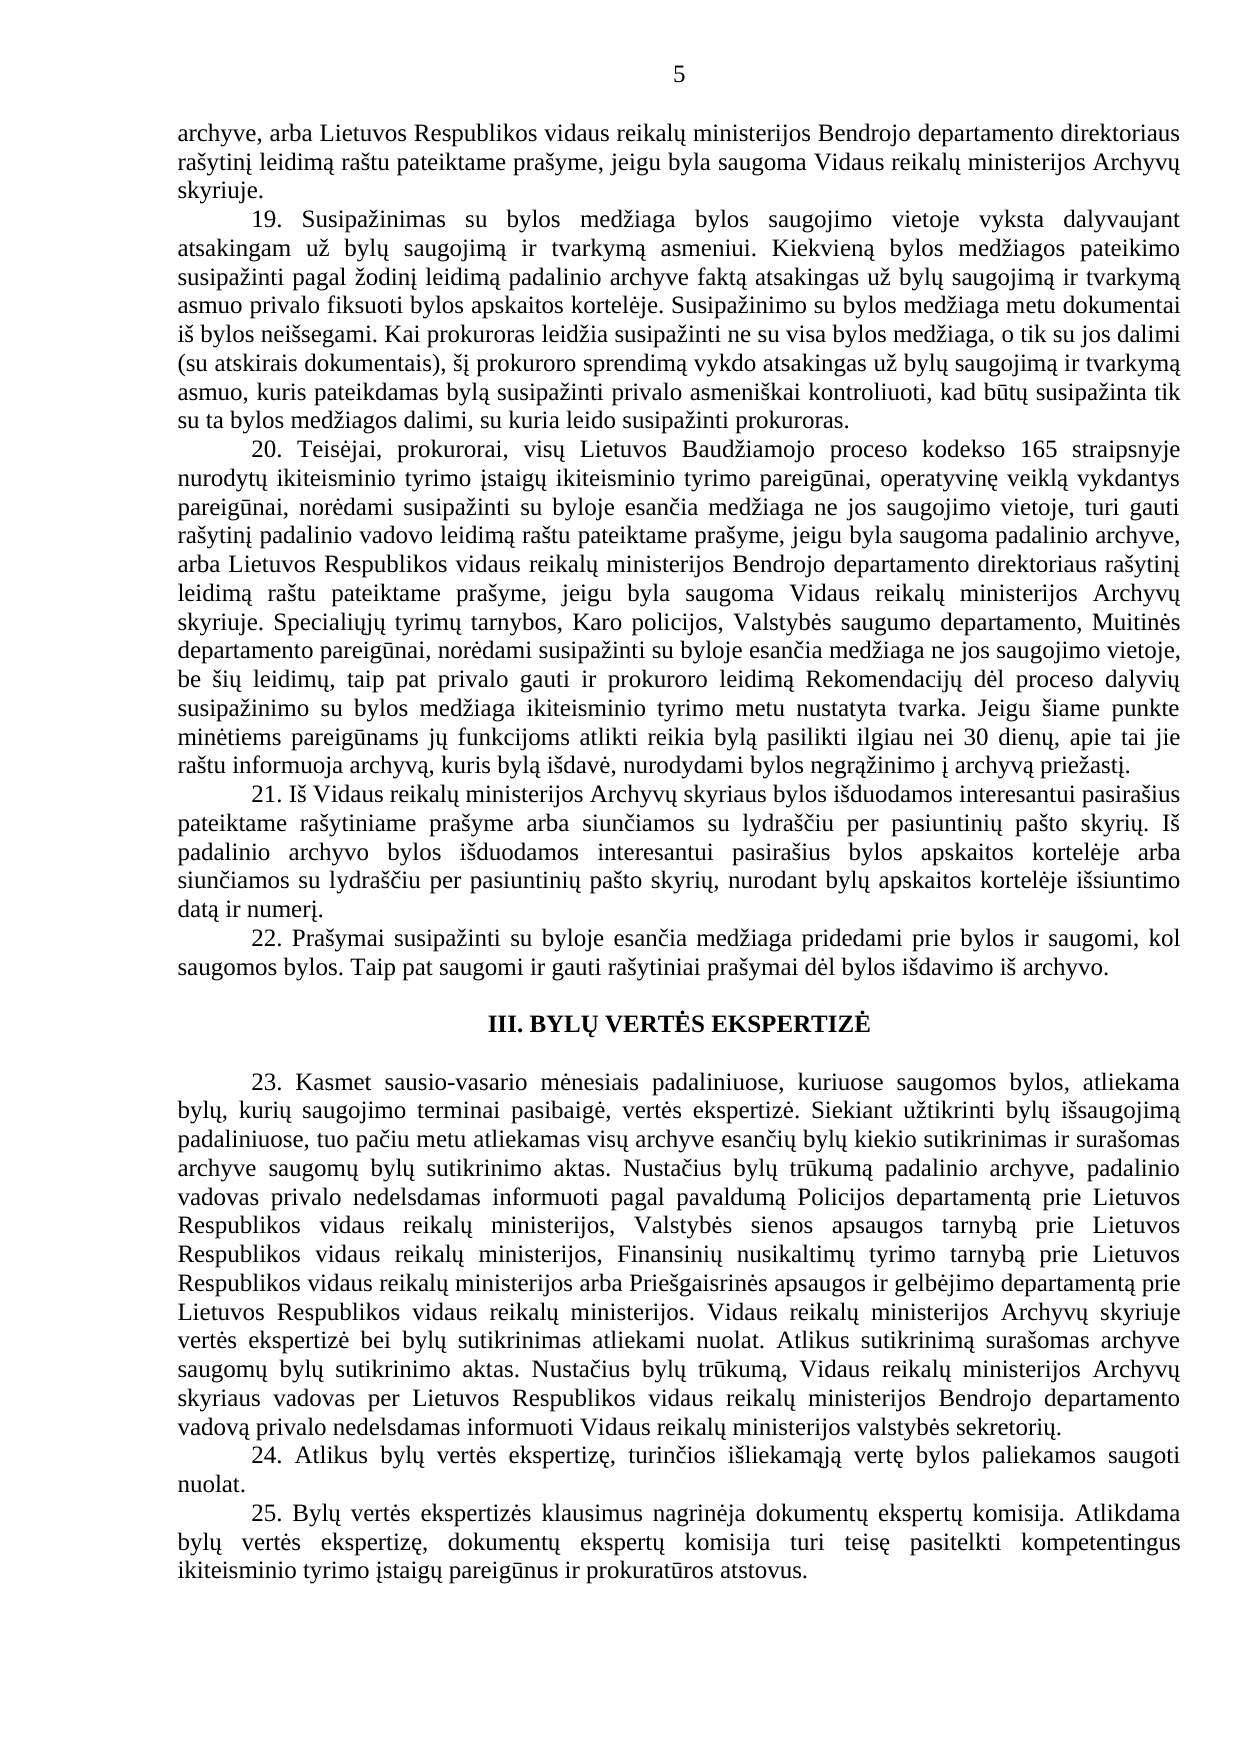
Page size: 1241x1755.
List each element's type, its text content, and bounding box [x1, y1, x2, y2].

text III. BYLŲ VERTĖS EKSPERTIZĖ [177, 1009, 1181, 1038]
text 25. Bylų vertės ekspertizės klausimus nagrinėja dokumentų ekspertų komisija. Atlikdama bylų vertės ekspertizę, dokumentų ekspertų komisija turi teisę pasitelkti kompetentingus ikiteisminio tyrimo įstaigų pareigūnus ir prokuratūros atstovus. [177, 1498, 1181, 1584]
text 19. Susipažinimas su bylos medžiaga bylos saugojimo vietoje vyksta dalyvaujant atsakingam už bylų saugojimą ir tvarkymą asmeniui. Kiekvieną bylos medžiagos pateikimo susipažinti pagal žodinį leidimą padalinio archyve faktą atsakingas už bylų saugojimą ir tvarkymą asmuo privalo fiksuoti bylos apskaitos kortelėje. Susipažinimo su bylos medžiaga metu dokumentai iš bylos neišsegami. Kai prokuroras leidžia susipažinti ne su visa bylos medžiaga, o tik su jos dalimi (su atskirais dokumentais), šį prokuroro sprendimą vykdo atsakingas už bylų saugojimą ir tvarkymą asmuo, kuris pateikdamas bylą susipažinti privalo asmeniškai kontroliuoti, kad būtų susipažinta tik su ta bylos medžiagos dalimi, su kuria leido susipažinti prokuroras. [177, 204, 1181, 434]
text 20. Teisėjai, prokurorai, visų Lietuvos Baudžiamojo proceso kodekso 165 straipsnyje nurodytų ikiteisminio tyrimo įstaigų ikiteisminio tyrimo pareigūnai, operatyvinę veiklą vykdantys pareigūnai, norėdami susipažinti su byloje esančia medžiaga ne jos saugojimo vietoje, turi gauti rašytinį padalinio vadovo leidimą raštu pateiktame prašyme, jeigu byla saugoma padalinio archyve, arba Lietuvos Respublikos vidaus reikalų ministerijos Bendrojo departamento direktoriaus rašytinį leidimą raštu pateiktame prašyme, jeigu byla saugoma Vidaus reikalų ministerijos Archyvų skyriuje. Specialiųjų tyrimų tarnybos, Karo policijos, Valstybės saugumo departamento, Muitinės departamento pareigūnai, norėdami susipažinti su byloje esančia medžiaga ne jos saugojimo vietoje, be šių leidimų, taip pat privalo gauti ir prokuroro leidimą Rekomendacijų dėl proceso dalyvių susipažinimo su bylos medžiaga ikiteisminio tyrimo metu nustatyta tvarka. Jeigu šiame punkte minėtiems pareigūnams jų funkcijoms atlikti reikia bylą pasilikti ilgiau nei 30 dienų, apie tai jie raštu informuoja archyvą, kuris bylą išdavė, nurodydami bylos negrąžinimo į archyvą priežastį. [177, 434, 1181, 779]
text 24. Atlikus bylų vertės ekspertizę, turinčios išliekamąją vertę bylos paliekamos saugoti nuolat. [177, 1441, 1181, 1498]
text archyve, arba Lietuvos Respublikos vidaus reikalų ministerijos Bendrojo departamento direktoriaus rašytinį leidimą raštu pateiktame prašyme, jeigu byla saugoma Vidaus reikalų ministerijos Archyvų skyriuje. [177, 118, 1181, 204]
text 22. Prašymai susipažinti su byloje esančia medžiaga pridedami prie bylos ir saugomi, kol saugomos bylos. Taip pat saugomi ir gauti rašytiniai prašymai dėl bylos išdavimo iš archyvo. [177, 923, 1181, 981]
text 23. Kasmet sausio-vasario mėnesiais padaliniuose, kuriuose saugomos bylos, atliekama bylų, kurių saugojimo terminai pasibaigė, vertės ekspertizė. Siekiant užtikrinti bylų išsaugojimą padaliniuose, tuo pačiu metu atliekamas visų archyve esančių bylų kiekio sutikrinimas ir surašomas archyve saugomų bylų sutikrinimo aktas. Nustačius bylų trūkumą padalinio archyve, padalinio vadovas privalo nedelsdamas informuoti pagal pavaldumą Policijos departamentą prie Lietuvos Respublikos vidaus reikalų ministerijos, Valstybės sienos apsaugos tarnybą prie Lietuvos Respublikos vidaus reikalų ministerijos, Finansinių nusikaltimų tyrimo tarnybą prie Lietuvos Respublikos vidaus reikalų ministerijos arba Priešgaisrinės apsaugos ir gelbėjimo departamentą prie Lietuvos Respublikos vidaus reikalų ministerijos. Vidaus reikalų ministerijos Archyvų skyriuje vertės ekspertizė bei bylų sutikrinimas atliekami nuolat. Atlikus sutikrinimą surašomas archyve saugomų bylų sutikrinimo aktas. Nustačius bylų trūkumą, Vidaus reikalų ministerijos Archyvų skyriaus vadovas per Lietuvos Respublikos vidaus reikalų ministerijos Bendrojo departamento vadovą privalo nedelsdamas informuoti Vidaus reikalų ministerijos valstybės sekretorių. [177, 1067, 1181, 1441]
text 21. Iš Vidaus reikalų ministerijos Archyvų skyriaus bylos išduodamos interesantui pasirašius pateiktame rašytiniame prašyme arba siunčiamos su lydraščiu per pasiuntinių pašto skyrių. Iš padalinio archyvo bylos išduodamos interesantui pasirašius bylos apskaitos kortelėje arba siunčiamos su lydraščiu per pasiuntinių pašto skyrių, nurodant bylų apskaitos kortelėje išsiuntimo datą ir numerį. [177, 779, 1181, 923]
